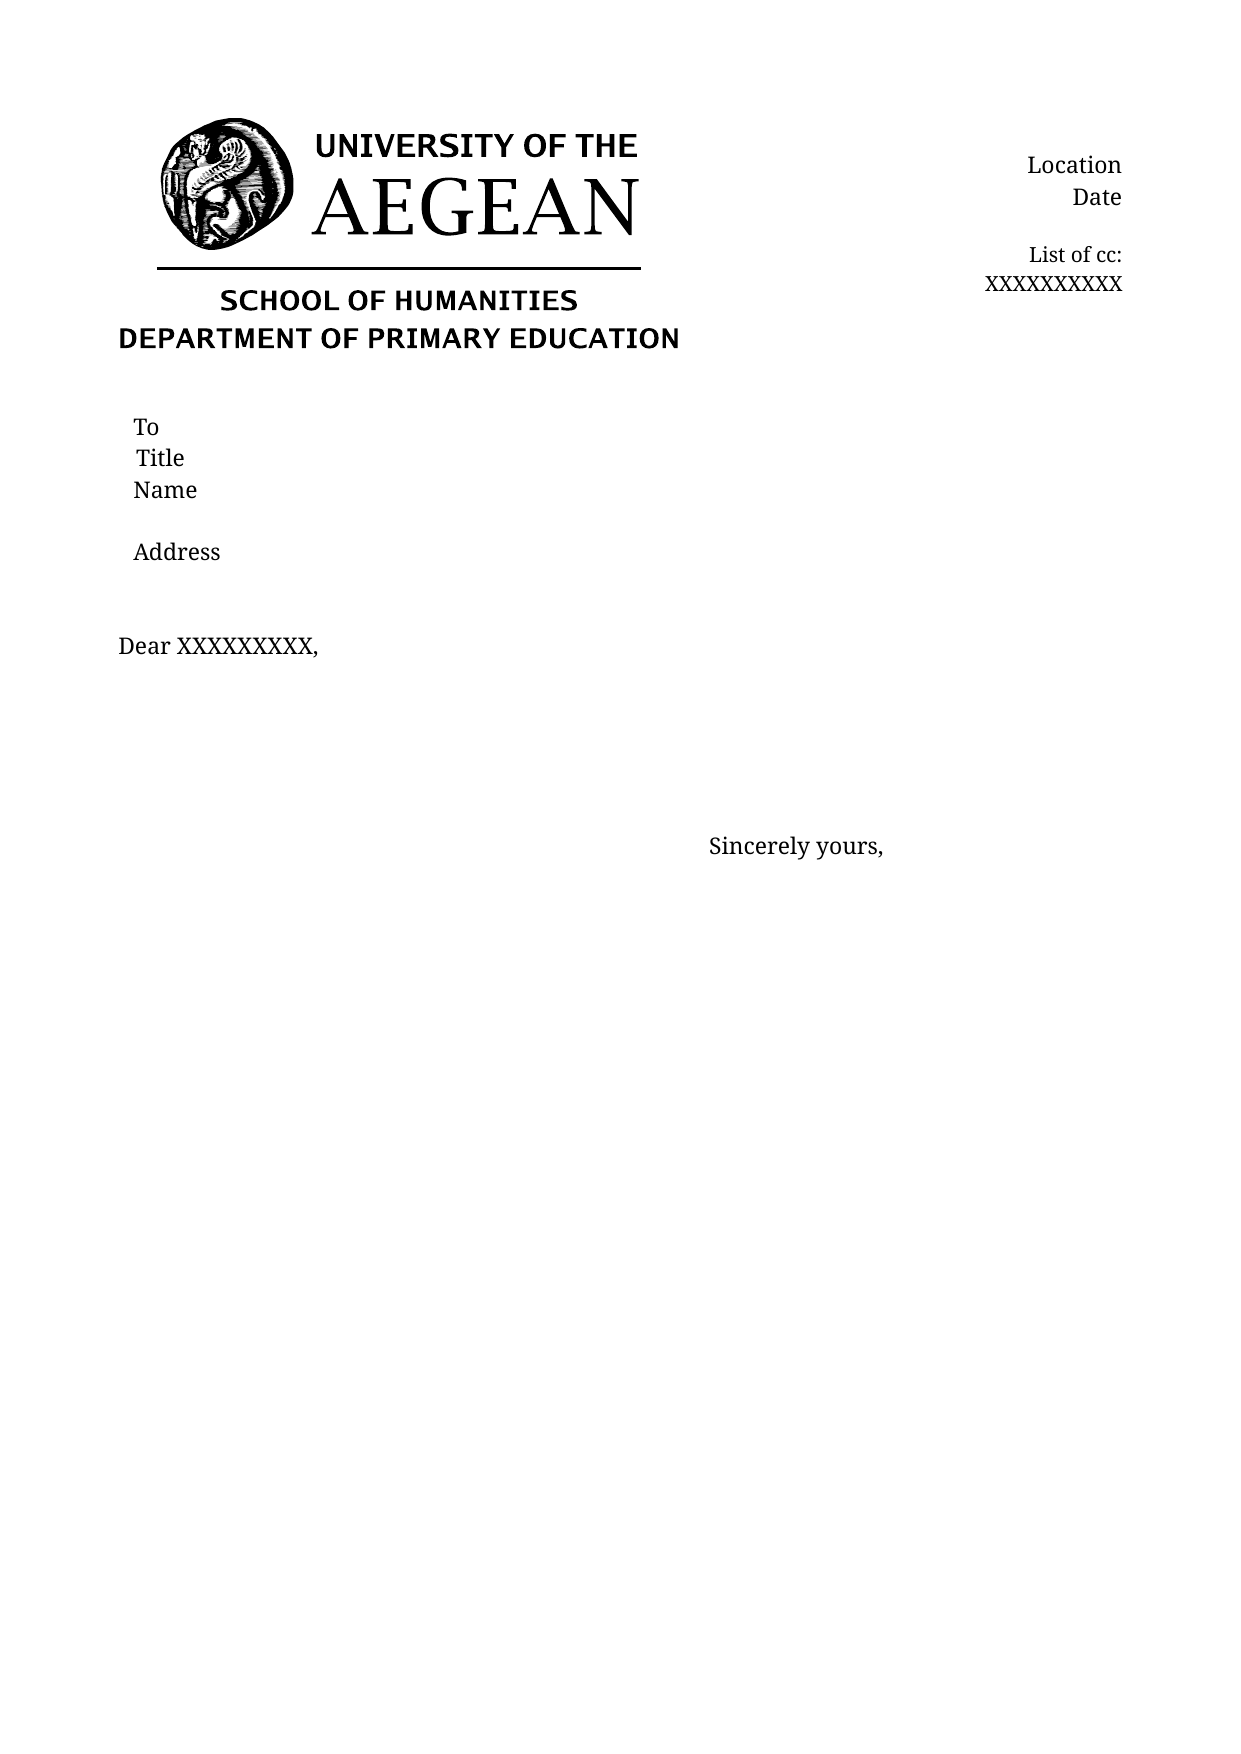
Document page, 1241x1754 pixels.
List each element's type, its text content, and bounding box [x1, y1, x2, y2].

text [329, 191, 346, 212]
text Dear XXXXXXXXX, [118, 630, 1122, 661]
text [599, 181, 628, 212]
text ΧΧΧΧΧΧΧΧΧΧ [118, 269, 1122, 297]
text To [118, 411, 1122, 442]
text [555, 181, 591, 212]
text [118, 181, 166, 212]
text Date [632, 181, 1122, 212]
text [343, 181, 379, 212]
text [595, 191, 611, 212]
text [493, 181, 548, 212]
text [430, 181, 485, 212]
text Address [118, 536, 1122, 567]
text [118, 149, 170, 181]
text List of cc: [118, 240, 1122, 269]
text Sincerely yours, [118, 830, 1122, 861]
text Title [118, 442, 1122, 473]
text Location [283, 149, 1122, 181]
text Name [118, 473, 1122, 505]
text [388, 181, 432, 212]
text [284, 181, 337, 212]
text [540, 191, 557, 212]
